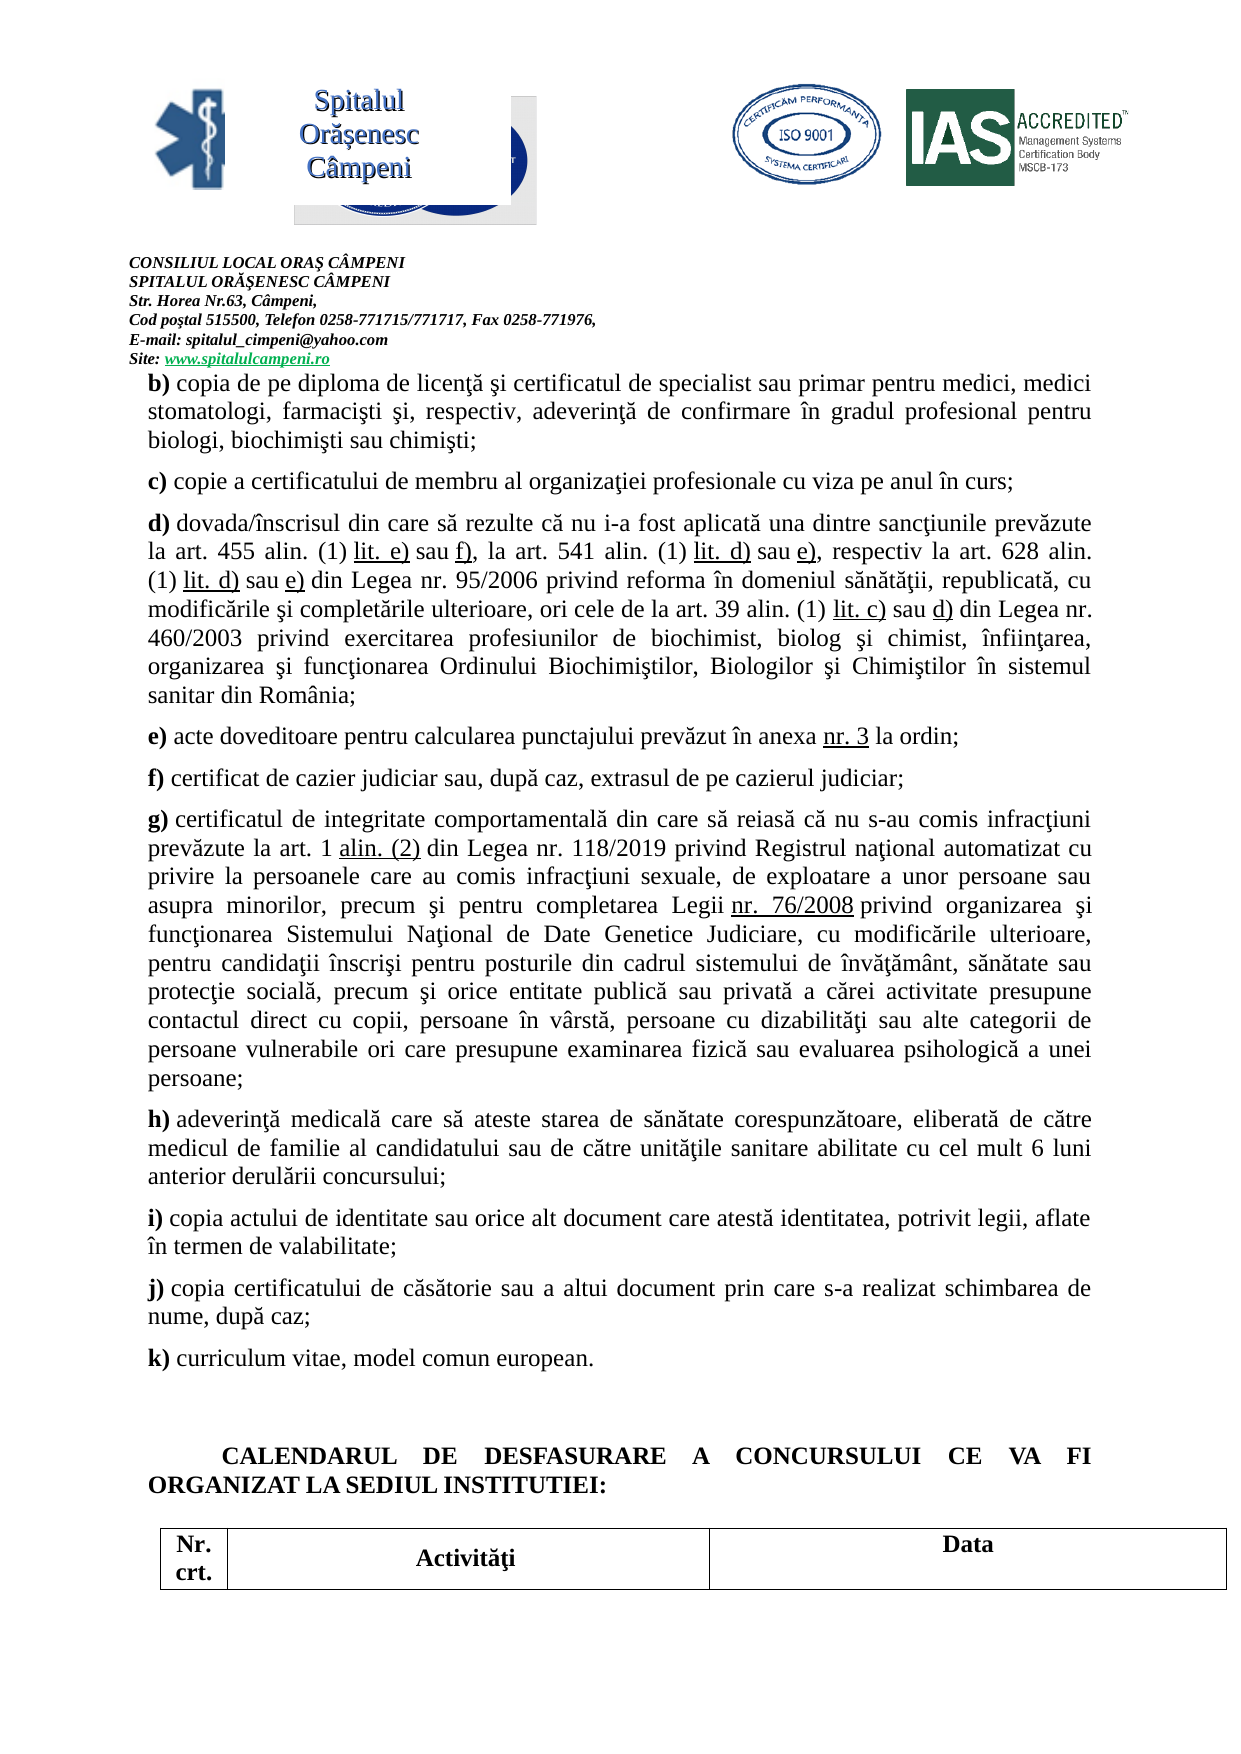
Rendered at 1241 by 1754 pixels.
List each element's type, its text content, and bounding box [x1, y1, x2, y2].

text b) copia de pe diploma de licenţă şi certificatul de specialist sau primar pentru medici, medici stomatologi, farmacişti şi, respectiv, adeverinţă de confirmare în gradul profesional pentru biologi, biochimişti sau chimişti; [148, 368, 1093, 454]
text d) dovada/înscrisul din care să rezulte că nu i-a fost aplicată una dintre sancţiunile prevăzute la art. 455 alin. (1) lit. e) sau f), la art. 541 alin. (1) lit. d) sau e), respectiv la art. 628 alin. (1) lit. d) sau e) din Legea nr. 95/2006 privind reforma în domeniul sănătăţii, republicată, cu modificările şi completările ulterioare, ori cele de la art. 39 alin. (1) lit. c) sau d) din Legea nr. 460/2003 privind exercitarea profesiunilor de biochimist, biolog şi chimist, înfiinţarea, organizarea şi funcţionarea Ordinului Biochimiştilor, Biologilor şi Chimiştilor în sistemul sanitar din România; [148, 508, 1093, 709]
text c) copie a certificatului de membru al organizaţiei profesionale cu viza pe anul în curs; [148, 466, 1093, 495]
table_header Nr. crt. [161, 1529, 227, 1588]
text h) adeverinţă medicală care să ateste starea de sănătate corespunzătoare, eliberată de către medicul de familie al candidatului sau de către unităţile sanitare abilitate cu cel mult 6 luni anterior derulării concursului; [148, 1104, 1093, 1190]
table_header Data [710, 1529, 1226, 1588]
text f) certificat de cazier judiciar sau, după caz, extrasul de pe cazierul judiciar; [148, 763, 1093, 791]
text j) copia certificatului de căsătorie sau a altui document prin care s-a realizat schimbarea de nume, după caz; [148, 1273, 1093, 1330]
text e) acte doveditoare pentru calcularea punctajului prevăzut în anexa nr. 3 la ordin; [148, 721, 1093, 750]
text CALENDARUL DE DESFASURARE A CONCURSULUI CE VA FI ORGANIZAT LA SEDIUL INSTITUTIEI: [148, 1441, 1093, 1499]
text i) copia actului de identitate sau orice alt document care atestă identitatea, potrivit legii, aflate în termen de valabilitate; [148, 1203, 1093, 1260]
text k) curriculum vitae, model comun european. [148, 1343, 1093, 1371]
table_header Activităţi [228, 1529, 709, 1588]
text g) certificatul de integritate comportamentală din care să reiasă că nu s-au comis infracţiuni prevăzute la art. 1 alin. (2) din Legea nr. 118/2019 privind Registrul naţional automatizat cu privire la persoanele care au comis infracţiuni sexuale, de exploatare a unor persoane sau asupra minorilor, precum şi pentru completarea Legii nr. 76/2008 privind organizarea şi funcţionarea Sistemului Naţional de Date Genetice Judiciare, cu modificările ulterioare, pentru candidaţii înscrişi pentru posturile din cadrul sistemului de învăţământ, sănătate sau protecţie socială, precum şi orice entitate publică sau privată a cărei activitate presupune contactul direct cu copii, persoane în vârstă, persoane cu dizabilităţi sau alte categorii de persoane vulnerabile ori care presupune examinarea fizică sau evaluarea psihologică a unei persoane; [148, 804, 1093, 1091]
